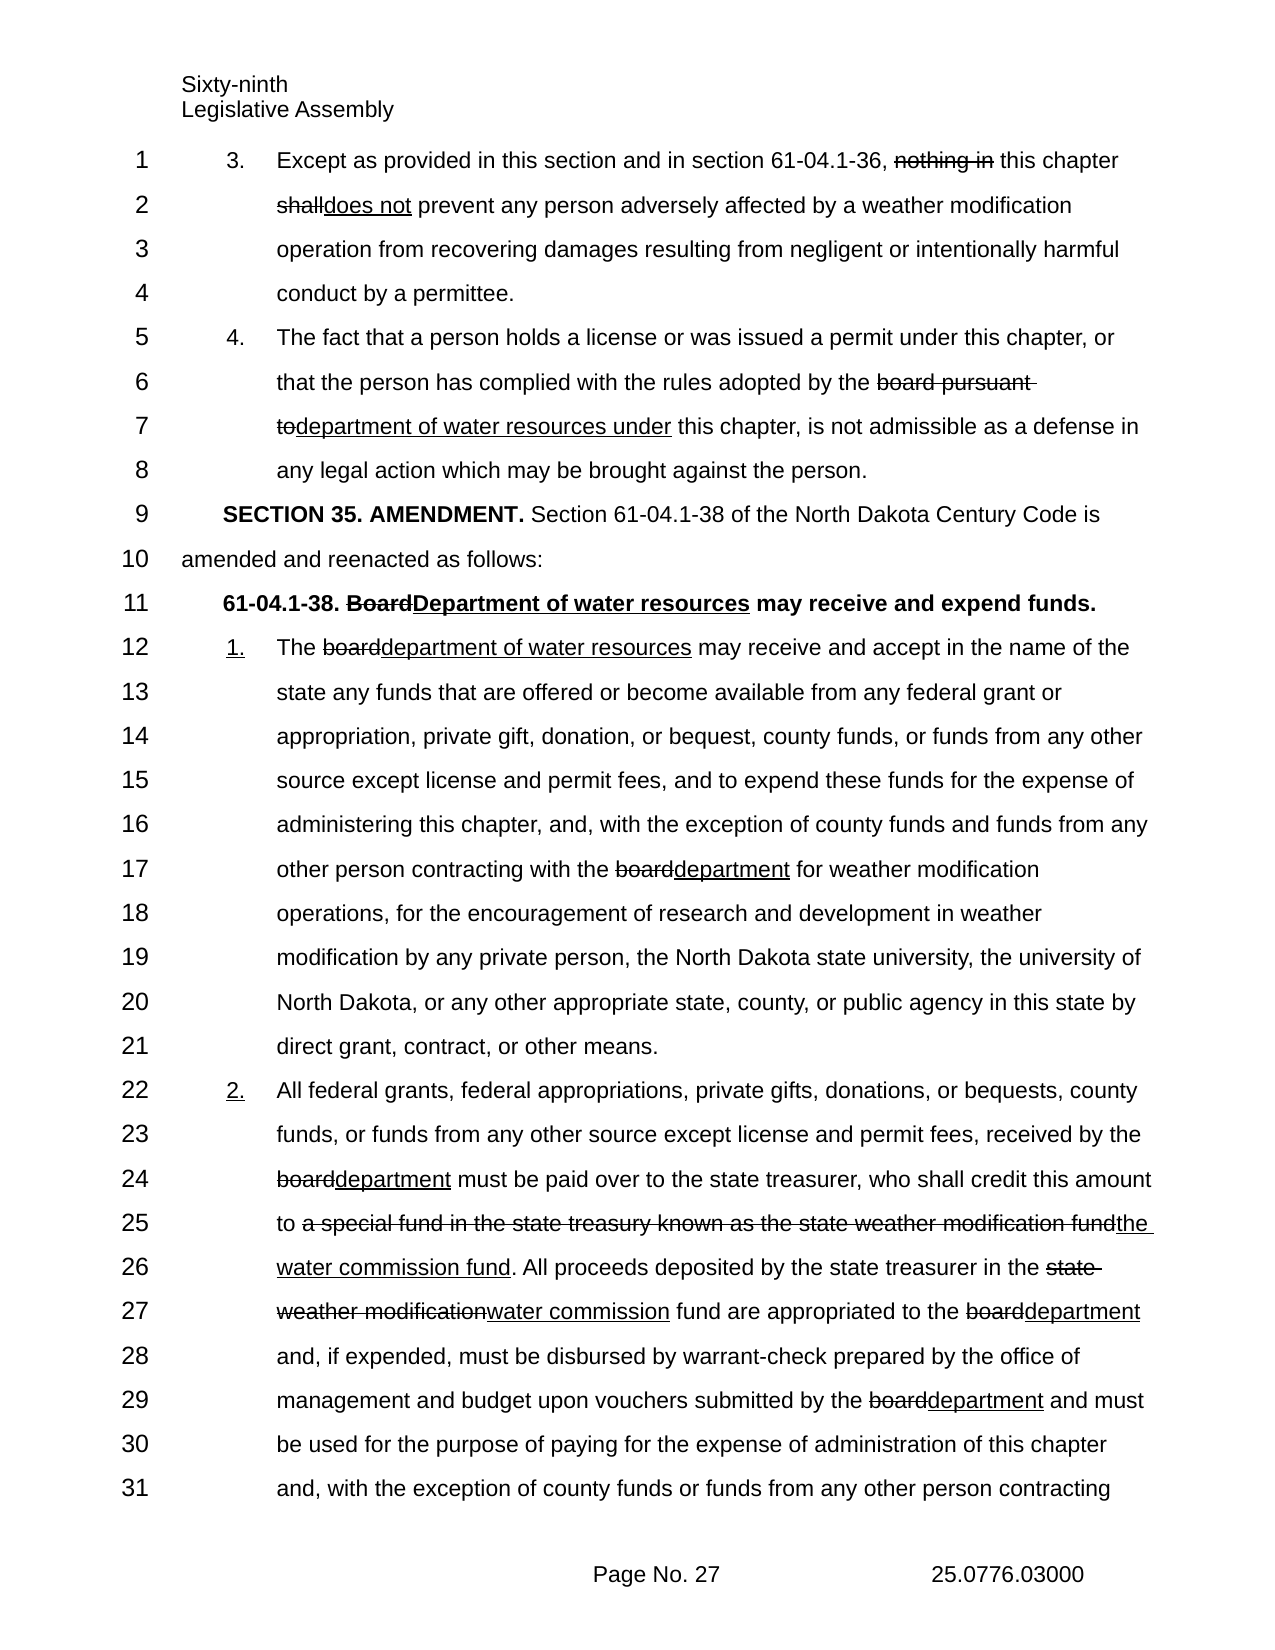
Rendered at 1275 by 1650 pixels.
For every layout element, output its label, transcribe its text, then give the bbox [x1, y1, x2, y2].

text 4. The fact that a person holds a license or was issued a permit under this chapter, or that the person has complied with the rules adopted by the board pursuant todepartment of water resources under this chapter, is not admissible as a defense in any legal action which may be brought against the person. [181, 310, 1154, 487]
text 3. Except as provided in this section and in section 61‑04.1‑36, nothing in this chapter shalldoes not prevent any person adversely affected by a weather modification operation from recovering damages resulting from negligent or intentionally harmful conduct by a permittee. [181, 133, 1154, 310]
text 1. The boarddepartment of water resources may receive and accept in the name of the state any funds that are offered or become available from any federal grant or appropriation, private gift, donation, or bequest, county funds, or funds from any other source except license and permit fees, and to expend these funds for the expense of administering this chapter, and, with the exception of county funds and funds from any other person contracting with the boarddepartment for weather modification operations, for the encouragement of research and development in weather modification by any private person, the North Dakota state university, the university of North Dakota, or any other appropriate state, county, or public agency in this state by direct grant, contract, or other means. [181, 620, 1154, 1063]
text SECTION 35. AMENDMENT. Section 61‑04.1‑38 of the North Dakota Century Code is amended and reenacted as follows: [181, 487, 1154, 576]
text 2. All federal grants, federal appropriations, private gifts, donations, or bequests, county funds, or funds from any other source except license and permit fees, received by the boarddepartment must be paid over to the state treasurer, who shall credit this amount to a special fund in the state treasury known as the state weather modification fundthe water commission fund. All proceeds deposited by the state treasurer in the state weather modificationwater commission fund are appropriated to the boarddepartment and, if expended, must be disbursed by warrant‑check prepared by the office of management and budget upon vouchers submitted by the boarddepartment and must be used for the purpose of paying for the expense of administration of this chapter and, with the exception of county funds or funds from any other person contracting [181, 1063, 1154, 1506]
subtitle 61‑04.1‑38. BoardDepartment of water resources may receive and expend funds. [181, 576, 1154, 620]
